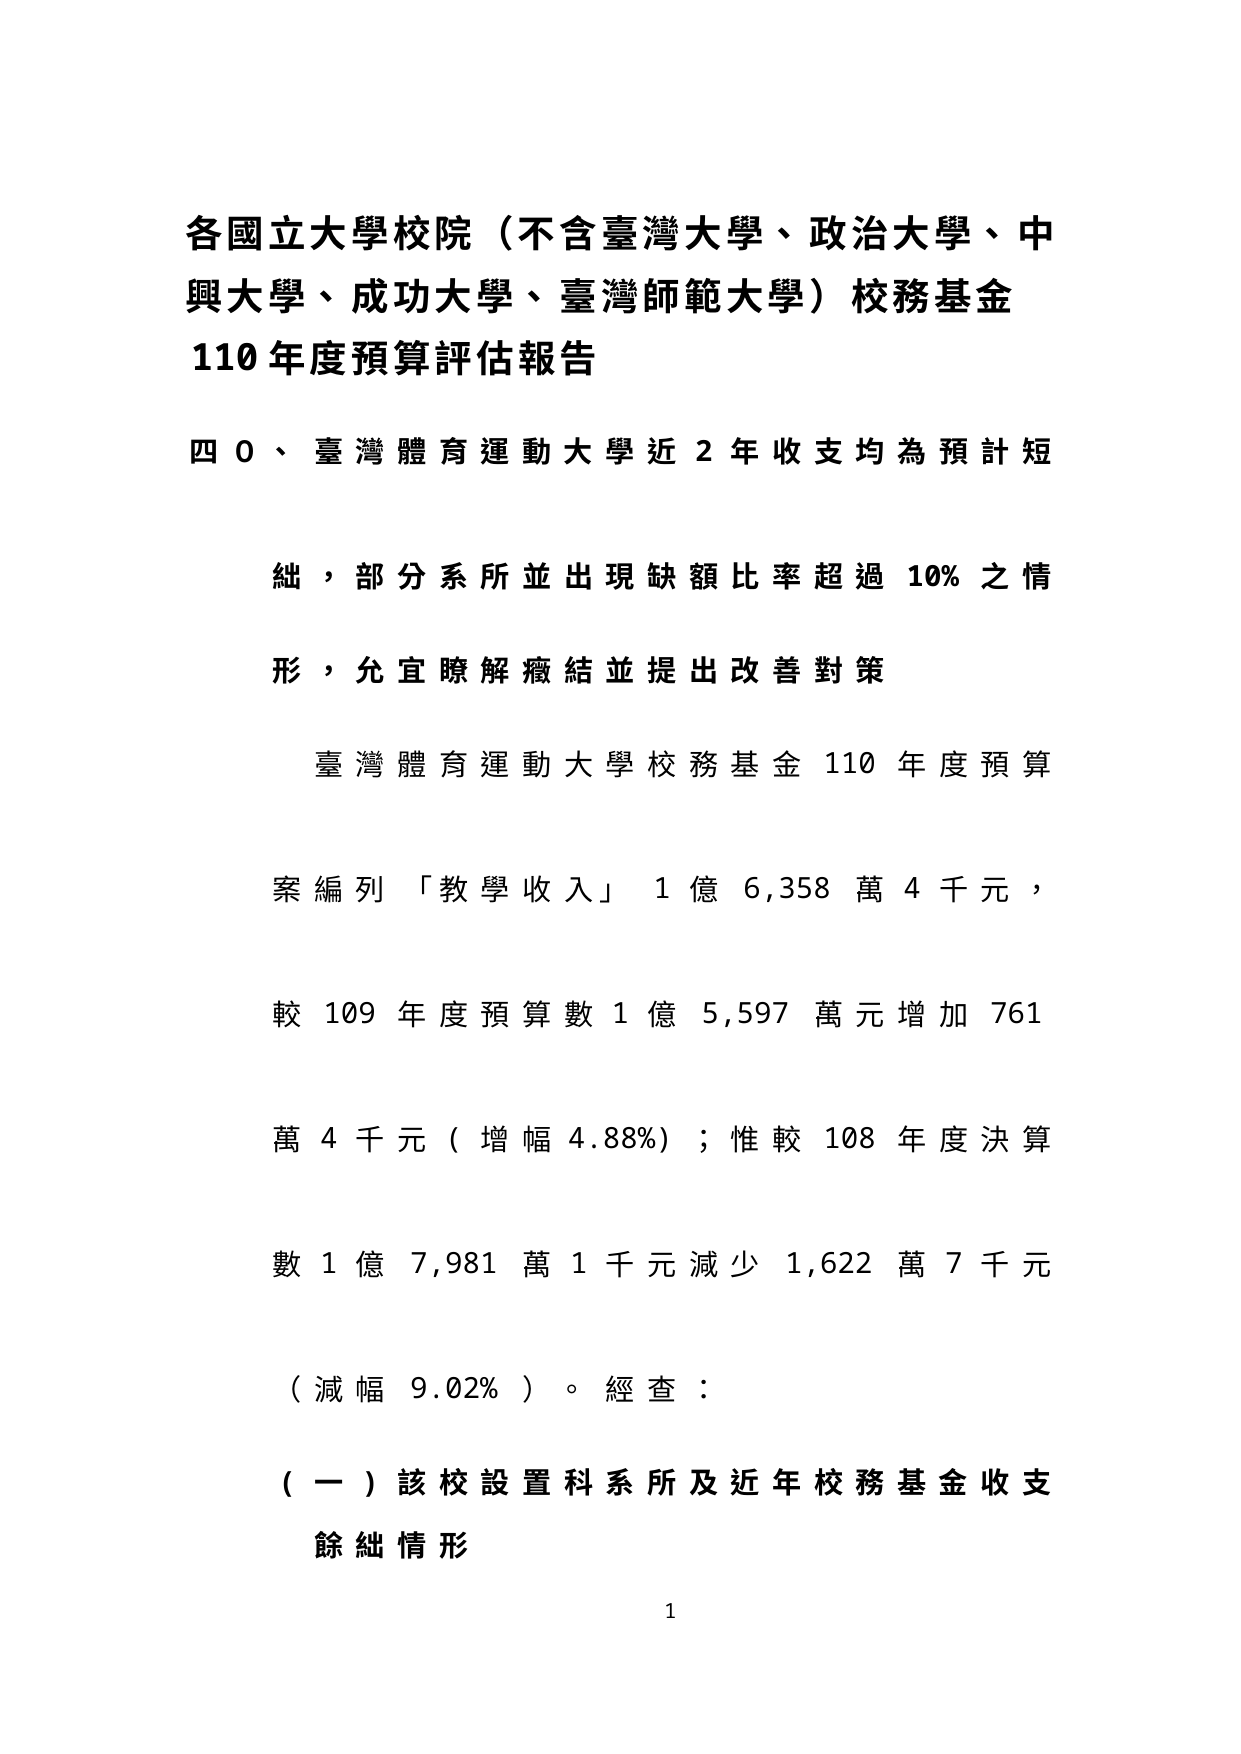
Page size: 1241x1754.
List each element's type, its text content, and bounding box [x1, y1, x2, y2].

text (一)該校設置科系所及近年校務基金收支餘絀情形 [242, 1439, 1058, 1564]
text 臺灣體育運動大學校務基金110年度預算案編列「教學收入」1億6,358萬4千元，較109年度預算數1億5,597萬元增加761萬4千元(增幅4.88%)；惟較108年度決算數1億7,981萬1千元減少1,622萬7千元（減幅9.02%）。經查： [242, 689, 1058, 1439]
text 四０、臺灣體育運動大學近2年收支均為預計短絀，部分系所並出現缺額比率超過10%之情形，允宜瞭解癥結並提出改善對策 [183, 377, 1058, 689]
text 各國立大學校院（不含臺灣大學、政治大學、中興大學、成功大學、臺灣師範大學）校務基金110年度預算評估報告 [183, 189, 1058, 377]
